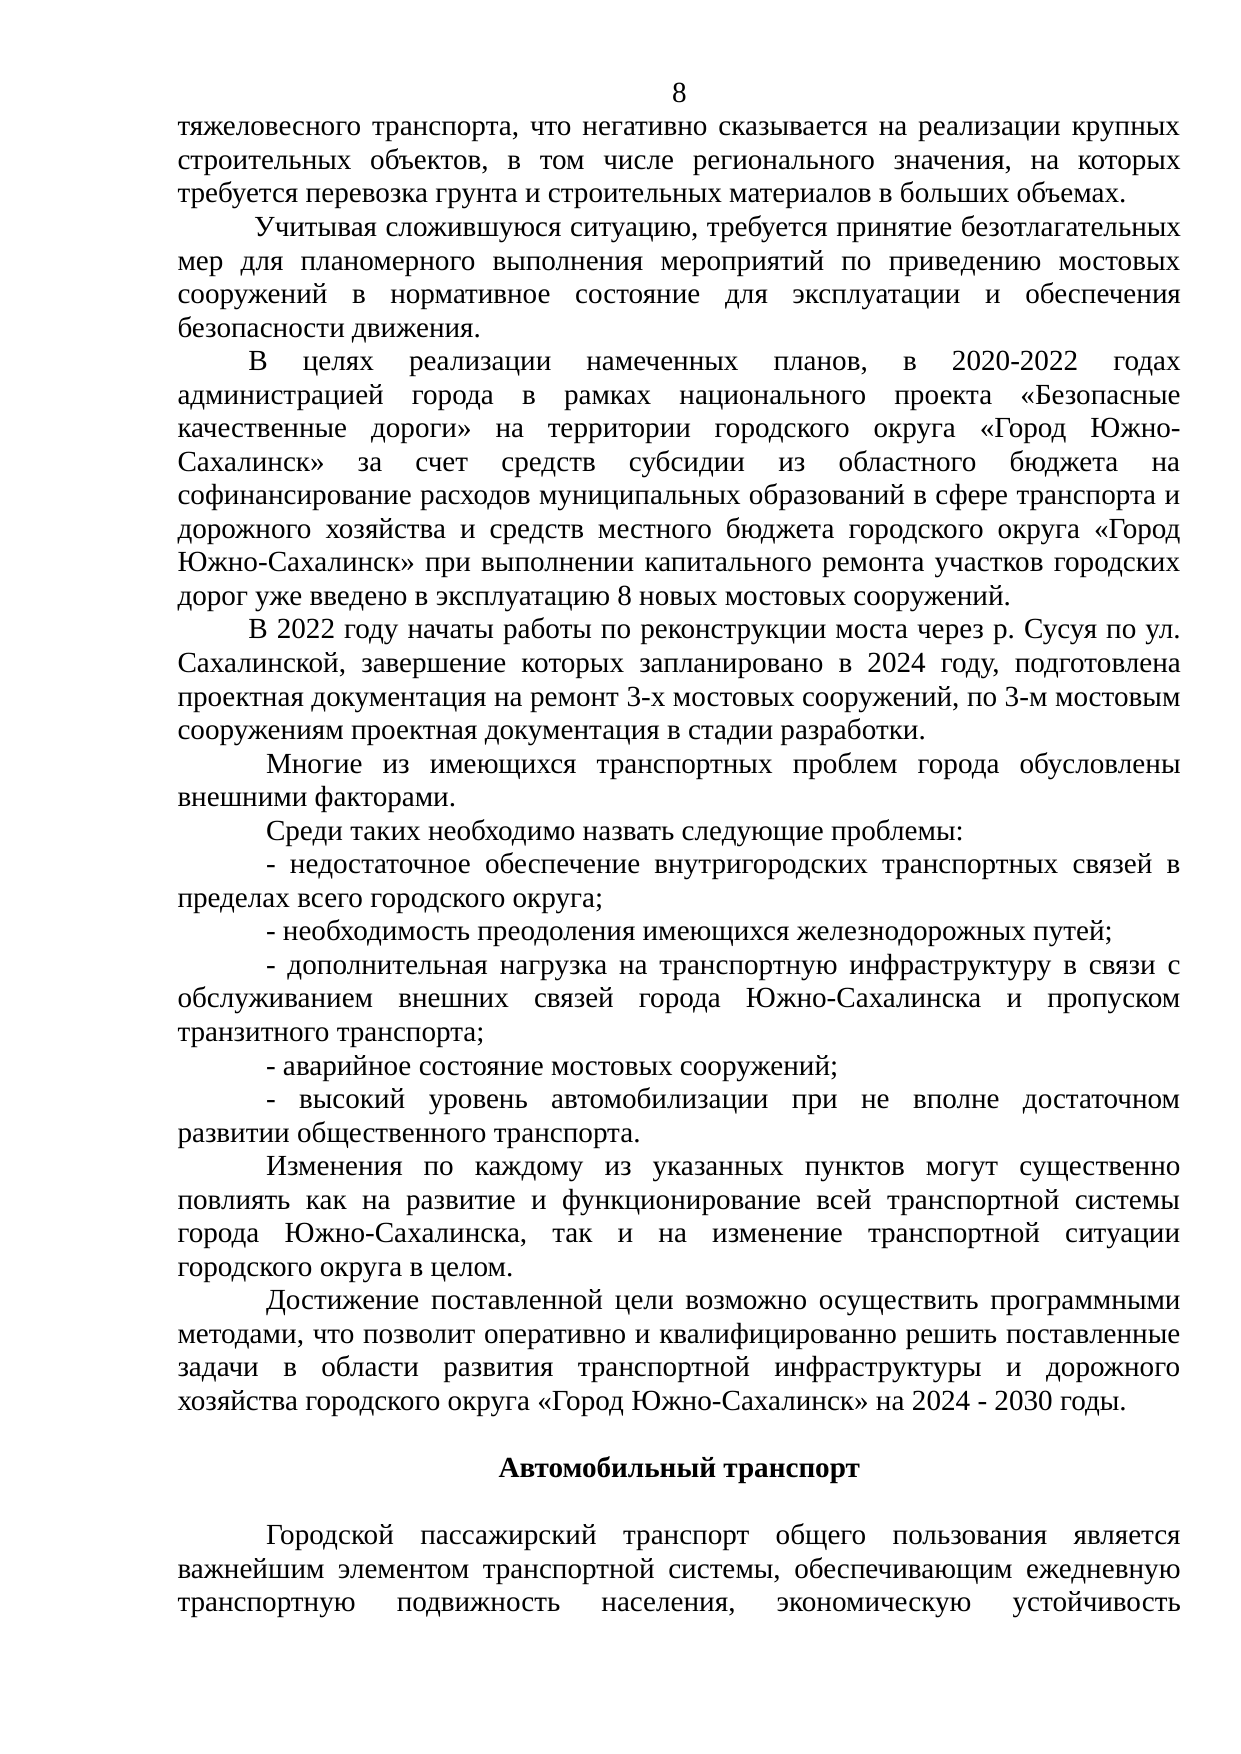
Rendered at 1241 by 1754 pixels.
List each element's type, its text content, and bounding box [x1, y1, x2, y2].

text Многие из имеющихся транспортных проблем города обусловлены внешними факторами. [177, 746, 1181, 813]
text Достижение поставленной цели возможно осуществить программными методами, что позволит оперативно и квалифицированно решить поставленные задачи в области развития транспортной инфраструктуры и дорожного хозяйства городского округа «Город Южно-Сахалинск» на 2024 - 2030 годы. [177, 1282, 1181, 1417]
text - дополнительная нагрузка на транспортную инфраструктуру в связи с обслуживанием внешних связей города Южно-Сахалинска и пропуском транзитного транспорта; [177, 947, 1181, 1048]
text - недостаточное обеспечение внутригородских транспортных связей в пределах всего городского округа; [177, 846, 1181, 913]
text - высокий уровень автомобилизации при не вполне достаточном развитии общественного транспорта. [177, 1081, 1181, 1148]
text Изменения по каждому из указанных пунктов могут существенно повлиять как на развитие и функционирование всей транспортной системы города Южно-Сахалинска, так и на изменение транспортной ситуации городского округа в целом. [177, 1148, 1181, 1282]
text В 2022 году начаты работы по реконструкции моста через р. Сусуя по ул. Сахалинской, завершение которых запланировано в 2024 году, подготовлена проектная документация на ремонт 3-х мостовых сооружений, по 3-м мостовым сооружениям проектная документация в стадии разработки. [177, 612, 1181, 746]
text Автомобильный транспорт [177, 1450, 1181, 1484]
text Среди таких необходимо назвать следующие проблемы: [177, 813, 1181, 846]
text - аварийное состояние мостовых сооружений; [177, 1048, 1181, 1081]
text - необходимость преодоления имеющихся железнодорожных путей; [177, 913, 1181, 947]
text Учитывая сложившуюся ситуацию, требуется принятие безотлагательных мер для планомерного выполнения мероприятий по приведению мостовых сооружений в нормативное состояние для эксплуатации и обеспечения безопасности движения. [177, 209, 1181, 343]
text Городской пассажирский транспорт общего пользования является важнейшим элементом транспортной системы, обеспечивающим ежедневную транспортную подвижность населения, экономическую устойчивость [177, 1517, 1181, 1618]
text В целях реализации намеченных планов, в 2020-2022 годах администрацией города в рамках национального проекта «Безопасные качественные дороги» на территории городского округа «Город Южно-Сахалинск» за счет средств субсидии из областного бюджета на софинансирование расходов муниципальных образований в сфере транспорта и дорожного хозяйства и средств местного бюджета городского округа «Город Южно-Сахалинск» при выполнении капитального ремонта участков городских дорог уже введено в эксплуатацию 8 новых мостовых сооружений. [177, 343, 1181, 612]
text тяжеловесного транспорта, что негативно сказывается на реализации крупных строительных объектов, в том числе регионального значения, на которых требуется перевозка грунта и строительных материалов в больших объемах. [177, 108, 1181, 209]
